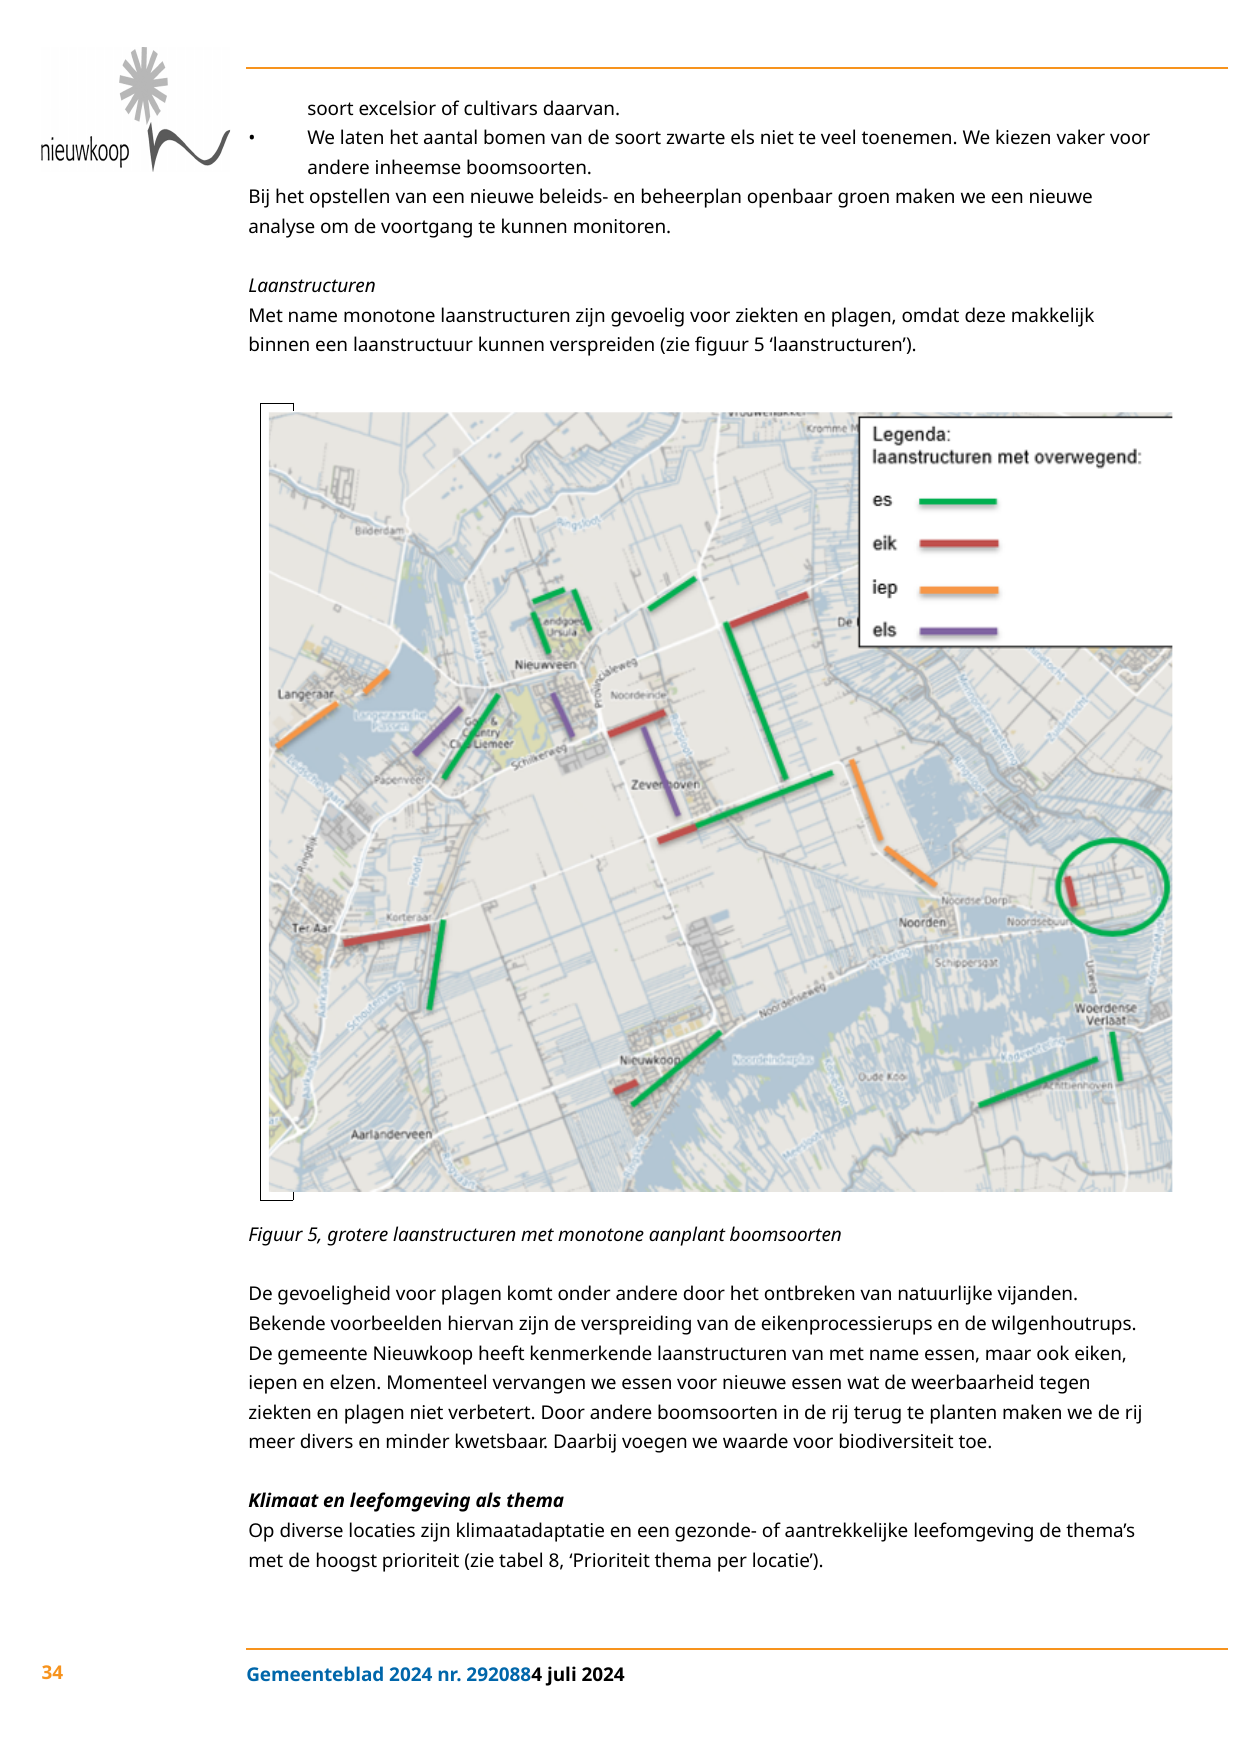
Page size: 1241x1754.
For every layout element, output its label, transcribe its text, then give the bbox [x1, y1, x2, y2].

list soort excelsior of cultivars daarvan. [248, 95, 1152, 121]
picture [268, 411, 1173, 1192]
text Figuur 5, grotere laanstructuren met monotone aanplant boomsoorten [248, 1221, 1152, 1247]
text De gevoeligheid voor plagen komt onder andere door het ontbreken van natuurlijke vijanden. Bekende voorbeelden hiervan zijn de verspreiding van de eikenprocessierups en de wilgenhoutrups. De gemeente Nieuwkoop heeft kenmerkende laanstructuren van met name essen, maar ook eiken, iepen en elzen. Momenteel vervangen we essen voor nieuwe essen wat de weerbaarheid tegen ziekten en plagen niet verbetert. Door andere boomsoorten in de rij terug te planten maken we de rij meer divers en minder kwetsbaar. Daarbij voegen we waarde voor biodiversiteit toe. [248, 1281, 1152, 1454]
text Laanstructuren [248, 272, 1152, 298]
picture [41, 47, 231, 172]
text Met name monotone laanstructuren zijn gevoelig voor ziekten en plagen, omdat deze makkelijk binnen een laanstructuur kunnen verspreiden (zie figuur 5 ‘laanstructuren’). [248, 302, 1152, 357]
list We laten het aantal bomen van de soort zwarte els niet te veel toenemen. We kiezen vaker voor andere inheemse boomsoorten. [248, 124, 1152, 180]
text Klimaat en leefomgeving als thema [248, 1488, 1152, 1513]
text Bij het opstellen van een nieuwe beleids- en beheerplan openbaar groen maken we een nieuwe analyse om de voortgang te kunnen monitoren. [248, 183, 1152, 239]
text Op diverse locaties zijn klimaatadaptatie en een gezonde- of aantrekkelijke leefomgeving de thema’s met de hoogst prioriteit (zie tabel 8, ‘Prioriteit thema per locatie’). [248, 1517, 1152, 1573]
